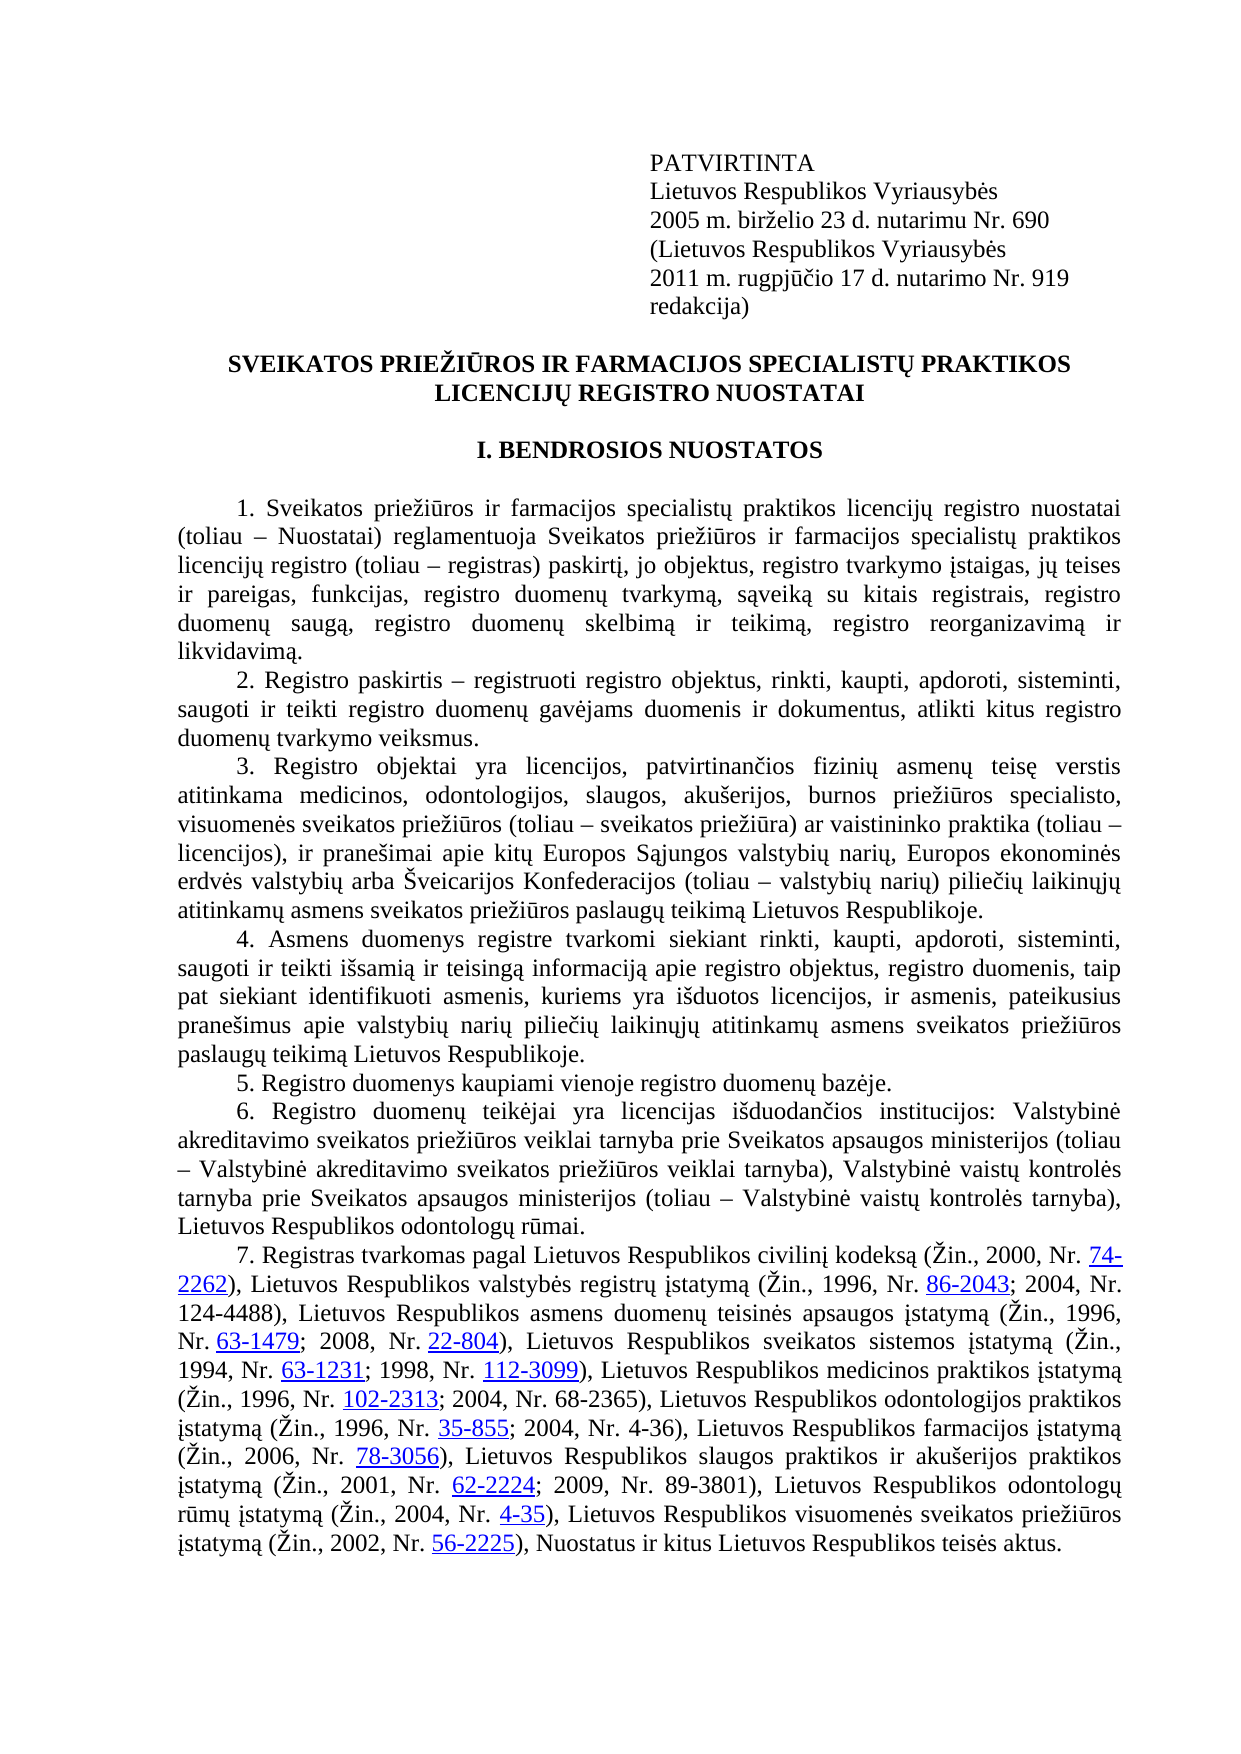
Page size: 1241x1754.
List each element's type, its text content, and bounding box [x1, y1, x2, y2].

text sveikatos priežiūros ir farmacijos specialistų praktikos licencijų registro nuostatai [177, 349, 1122, 406]
text I. BENDROSIOS NUOSTATOS [177, 435, 1122, 464]
text 2011 m. rugpjūčio 17 d. nutarimo Nr. 919 [649, 263, 1122, 291]
text redakcija) [649, 291, 1122, 320]
text 2. Registro paskirtis – registruoti registro objektus, rinkti, kaupti, apdoroti, sisteminti, saugoti ir teikti registro duomenų gavėjams duomenis ir dokumentus, atlikti kitus registro duomenų tvarkymo veiksmus. [177, 665, 1122, 751]
text 2005 m. birželio 23 d. nutarimu Nr. 690 [649, 205, 1122, 234]
text 6. Registro duomenų teikėjai yra licencijas išduodančios institucijos: Valstybinė akreditavimo sveikatos priežiūros veiklai tarnyba prie Sveikatos apsaugos ministerijos (toliau – Valstybinė akreditavimo sveikatos priežiūros veiklai tarnyba), Valstybinė vaistų kontrolės tarnyba prie Sveikatos apsaugos ministerijos (toliau – Valstybinė vaistų kontrolės tarnyba), Lietuvos Respublikos odontologų rūmai. [177, 1096, 1122, 1240]
text 5. Registro duomenys kaupiami vienoje registro duomenų bazėje. [177, 1068, 1122, 1096]
text 4. Asmens duomenys registre tvarkomi siekiant rinkti, kaupti, apdoroti, sisteminti, saugoti ir teikti išsamią ir teisingą informaciją apie registro objektus, registro duomenis, taip pat siekiant identifikuoti asmenis, kuriems yra išduotos licencijos, ir asmenis, pateikusius pranešimus apie valstybių narių piliečių laikinųjų atitinkamų asmens sveikatos priežiūros paslaugų teikimą Lietuvos Respublikoje. [177, 924, 1122, 1068]
text 1. Sveikatos priežiūros ir farmacijos specialistų praktikos licencijų registro nuostatai (toliau – Nuostatai) reglamentuoja Sveikatos priežiūros ir farmacijos specialistų praktikos licencijų registro (toliau – registras) paskirtį, jo objektus, registro tvarkymo įstaigas, jų teises ir pareigas, funkcijas, registro duomenų tvarkymą, sąveiką su kitais registrais, registro duomenų saugą, registro duomenų skelbimą ir teikimą, registro reorganizavimą ir likvidavimą. [177, 493, 1122, 665]
text 7. Registras tvarkomas pagal Lietuvos Respublikos civilinį kodeksą (Žin., 2000, Nr. 74-2262), Lietuvos Respublikos valstybės registrų įstatymą (Žin., 1996, Nr. 86-2043; 2004, Nr. 124-4488), Lietuvos Respublikos asmens duomenų teisinės apsaugos įstatymą (Žin., 1996, Nr. 63-1479; 2008, Nr. 22-804), Lietuvos Respublikos sveikatos sistemos įstatymą (Žin., 1994, Nr. 63-1231; 1998, Nr. 112-3099), Lietuvos Respublikos medicinos praktikos įstatymą (Žin., 1996, Nr. 102-2313; 2004, Nr. 68-2365), Lietuvos Respublikos odontologijos praktikos įstatymą (Žin., 1996, Nr. 35-855; 2004, Nr. 4-36), Lietuvos Respublikos farmacijos įstatymą (Žin., 2006, Nr. 78-3056), Lietuvos Respublikos slaugos praktikos ir akušerijos praktikos įstatymą (Žin., 2001, Nr. 62-2224; 2009, Nr. 89-3801), Lietuvos Respublikos odontologų rūmų įstatymą (Žin., 2004, Nr. 4-35), Lietuvos Respublikos visuomenės sveikatos priežiūros įstatymą (Žin., 2002, Nr. 56-2225), Nuostatus ir kitus Lietuvos Respublikos teisės aktus. [177, 1240, 1122, 1556]
text 3. Registro objektai yra licencijos, patvirtinančios fizinių asmenų teisę verstis atitinkama medicinos, odontologijos, slaugos, akušerijos, burnos priežiūros specialisto, visuomenės sveikatos priežiūros (toliau – sveikatos priežiūra) ar vaistininko praktika (toliau – licencijos), ir pranešimai apie kitų Europos Sąjungos valstybių narių, Europos ekonominės erdvės valstybių arba Šveicarijos Konfederacijos (toliau – valstybių narių) piliečių laikinųjų atitinkamų asmens sveikatos priežiūros paslaugų teikimą Lietuvos Respublikoje. [177, 751, 1122, 924]
text (Lietuvos Respublikos Vyriausybės [649, 234, 1122, 263]
text Lietuvos Respublikos Vyriausybės [649, 176, 1122, 205]
text Patvirtinta [649, 148, 1122, 176]
